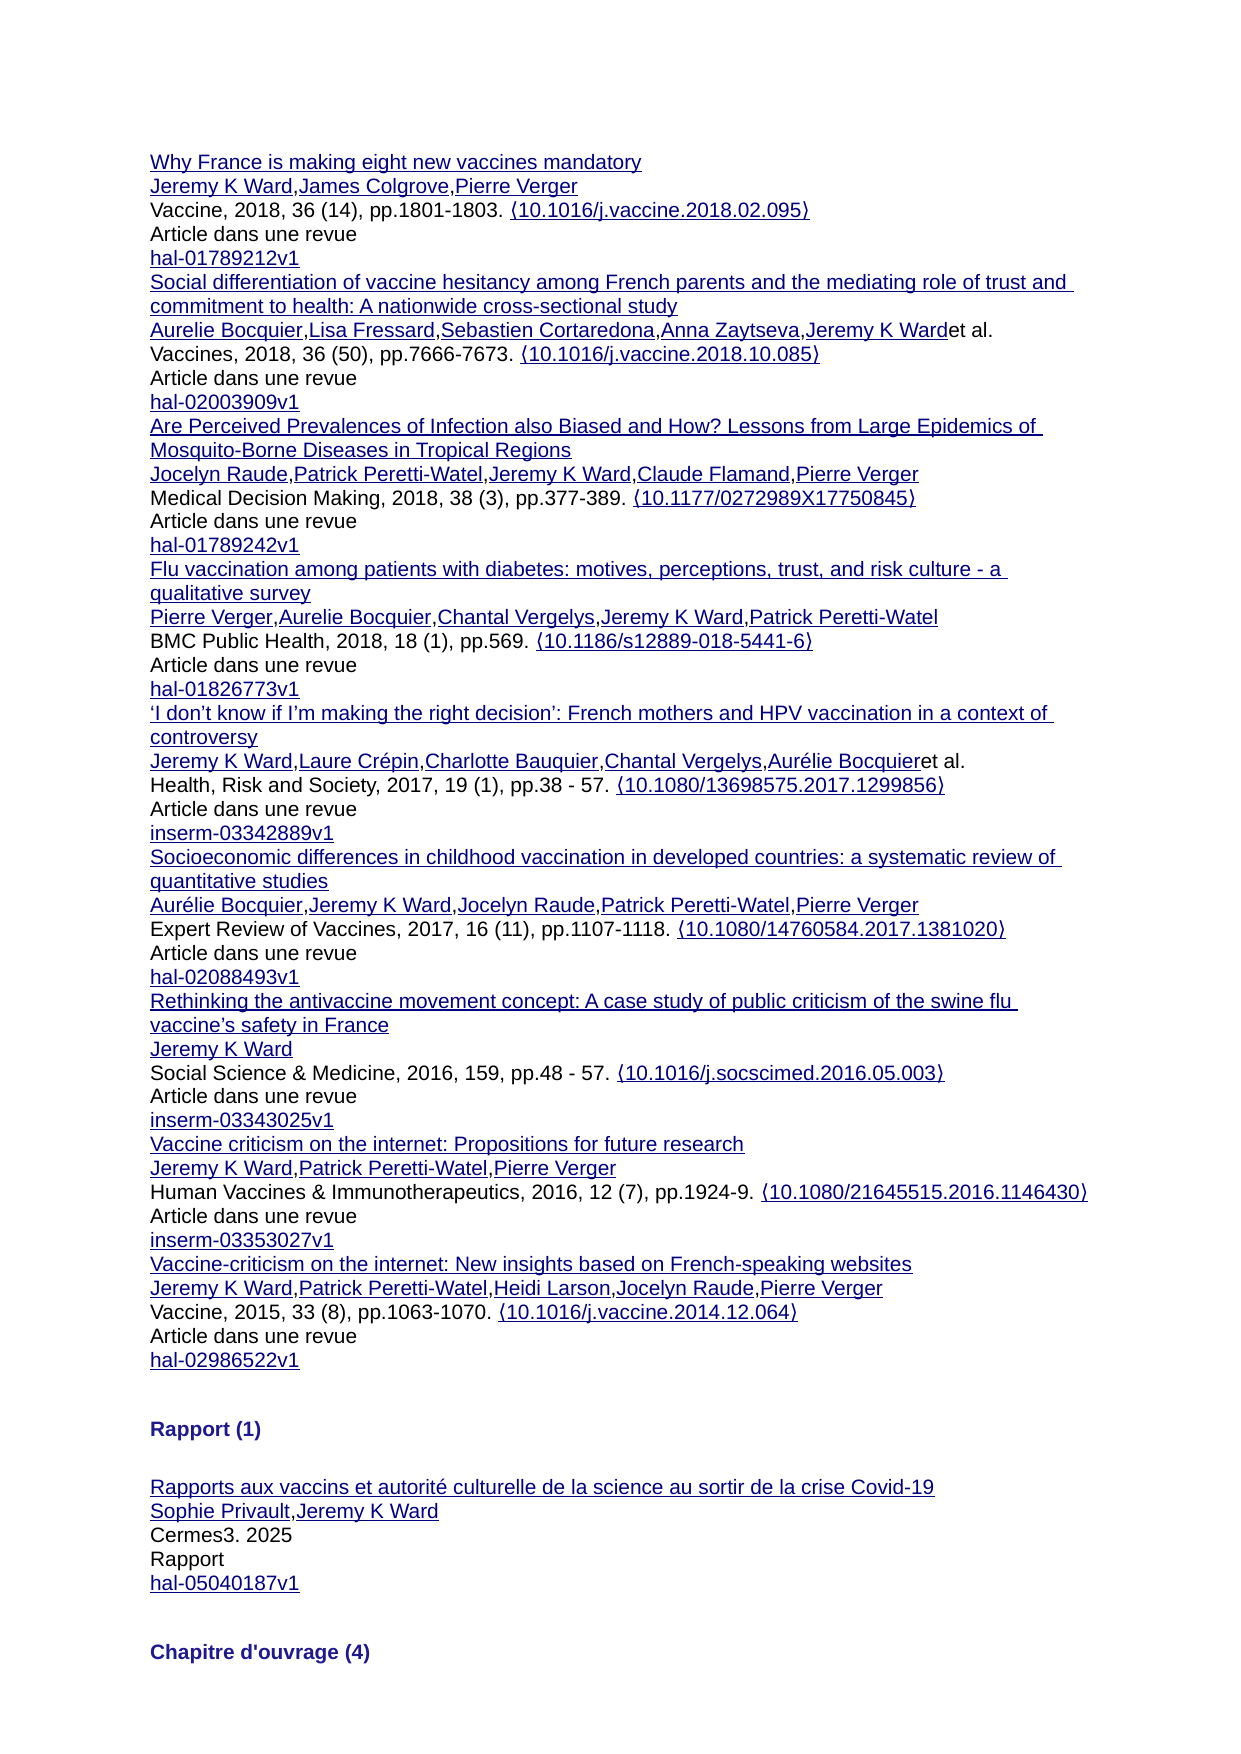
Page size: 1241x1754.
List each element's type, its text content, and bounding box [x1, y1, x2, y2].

table_cell Are Perceived Prevalences of Infection also Biased and How? Lessons from Large Epidemics of Mosquito-Borne Diseases in Tropical Regions Jocelyn Raude,Patrick Peretti-Watel,Jeremy K Ward,Claude Flamand,Pierre Verger Medical Decision Making, 2018, 38 (3), pp.377-389. ⟨10.1177/0272989X17750845⟩ Article dans une revue hal-01789242v1 [150, 414, 1090, 557]
table_cell Vaccine criticism on the internet: Propositions for future research Jeremy K Ward,Patrick Peretti-Watel,Pierre Verger Human Vaccines & Immunotherapeutics, 2016, 12 (7), pp.1924-9. ⟨10.1080/21645515.2016.1146430⟩ Article dans une revue inserm-03353027v1 [150, 1132, 1090, 1252]
table_cell Why France is making eight new vaccines mandatory Jeremy K Ward,James Colgrove,Pierre Verger Vaccine, 2018, 36 (14), pp.1801-1803. ⟨10.1016/j.vaccine.2018.02.095⟩ Article dans une revue hal-01789212v1 [150, 150, 1090, 270]
table_cell Social differentiation of vaccine hesitancy among French parents and the mediating role of trust and commitment to health: A nationwide cross-sectional study Aurelie Bocquier,Lisa Fressard,Sebastien Cortaredona,Anna Zaytseva,Jeremy K Wardet al. Vaccines, 2018, 36 (50), pp.7666-7673. ⟨10.1016/j.vaccine.2018.10.085⟩ Article dans une revue hal-02003909v1 [150, 270, 1090, 413]
table_header Rapports aux vaccins et autorité culturelle de la science au sortir de la crise Covid-19 Sophie Privault,Jeremy K Ward Cermes3. 2025 Rapport hal-05040187v1 [150, 1475, 1090, 1595]
subtitle Rapport (1) [150, 1417, 1090, 1441]
table_cell Flu vaccination among patients with diabetes: motives, perceptions, trust, and risk culture - a qualitative survey Pierre Verger,Aurelie Bocquier,Chantal Vergelys,Jeremy K Ward,Patrick Peretti-Watel BMC Public Health, 2018, 18 (1), pp.569. ⟨10.1186/s12889-018-5441-6⟩ Article dans une revue hal-01826773v1 [150, 557, 1090, 701]
table_cell Rethinking the antivaccine movement concept: A case study of public criticism of the swine flu vaccine’s safety in France Jeremy K Ward Social Science & Medicine, 2016, 159, pp.48 - 57. ⟨10.1016/j.socscimed.2016.05.003⟩ Article dans une revue inserm-03343025v1 [150, 989, 1090, 1132]
table_cell Socioeconomic differences in childhood vaccination in developed countries: a systematic review of quantitative studies Aurélie Bocquier,Jeremy K Ward,Jocelyn Raude,Patrick Peretti-Watel,Pierre Verger Expert Review of Vaccines, 2017, 16 (11), pp.1107-1118. ⟨10.1080/14760584.2017.1381020⟩ Article dans une revue hal-02088493v1 [150, 845, 1090, 988]
subtitle Chapitre d'ouvrage (4) [150, 1639, 1090, 1663]
table_cell ‘I don’t know if I’m making the right decision’: French mothers and HPV vaccination in a context of controversy Jeremy K Ward,Laure Crépin,Charlotte Bauquier,Chantal Vergelys,Aurélie Bocquieret al. Health, Risk and Society, 2017, 19 (1), pp.38 - 57. ⟨10.1080/13698575.2017.1299856⟩ Article dans une revue inserm-03342889v1 [150, 701, 1090, 845]
table_cell Vaccine-criticism on the internet: New insights based on French-speaking websites Jeremy K Ward,Patrick Peretti-Watel,Heidi Larson,Jocelyn Raude,Pierre Verger Vaccine, 2015, 33 (8), pp.1063-1070. ⟨10.1016/j.vaccine.2014.12.064⟩ Article dans une revue hal-02986522v1 [150, 1252, 1090, 1372]
